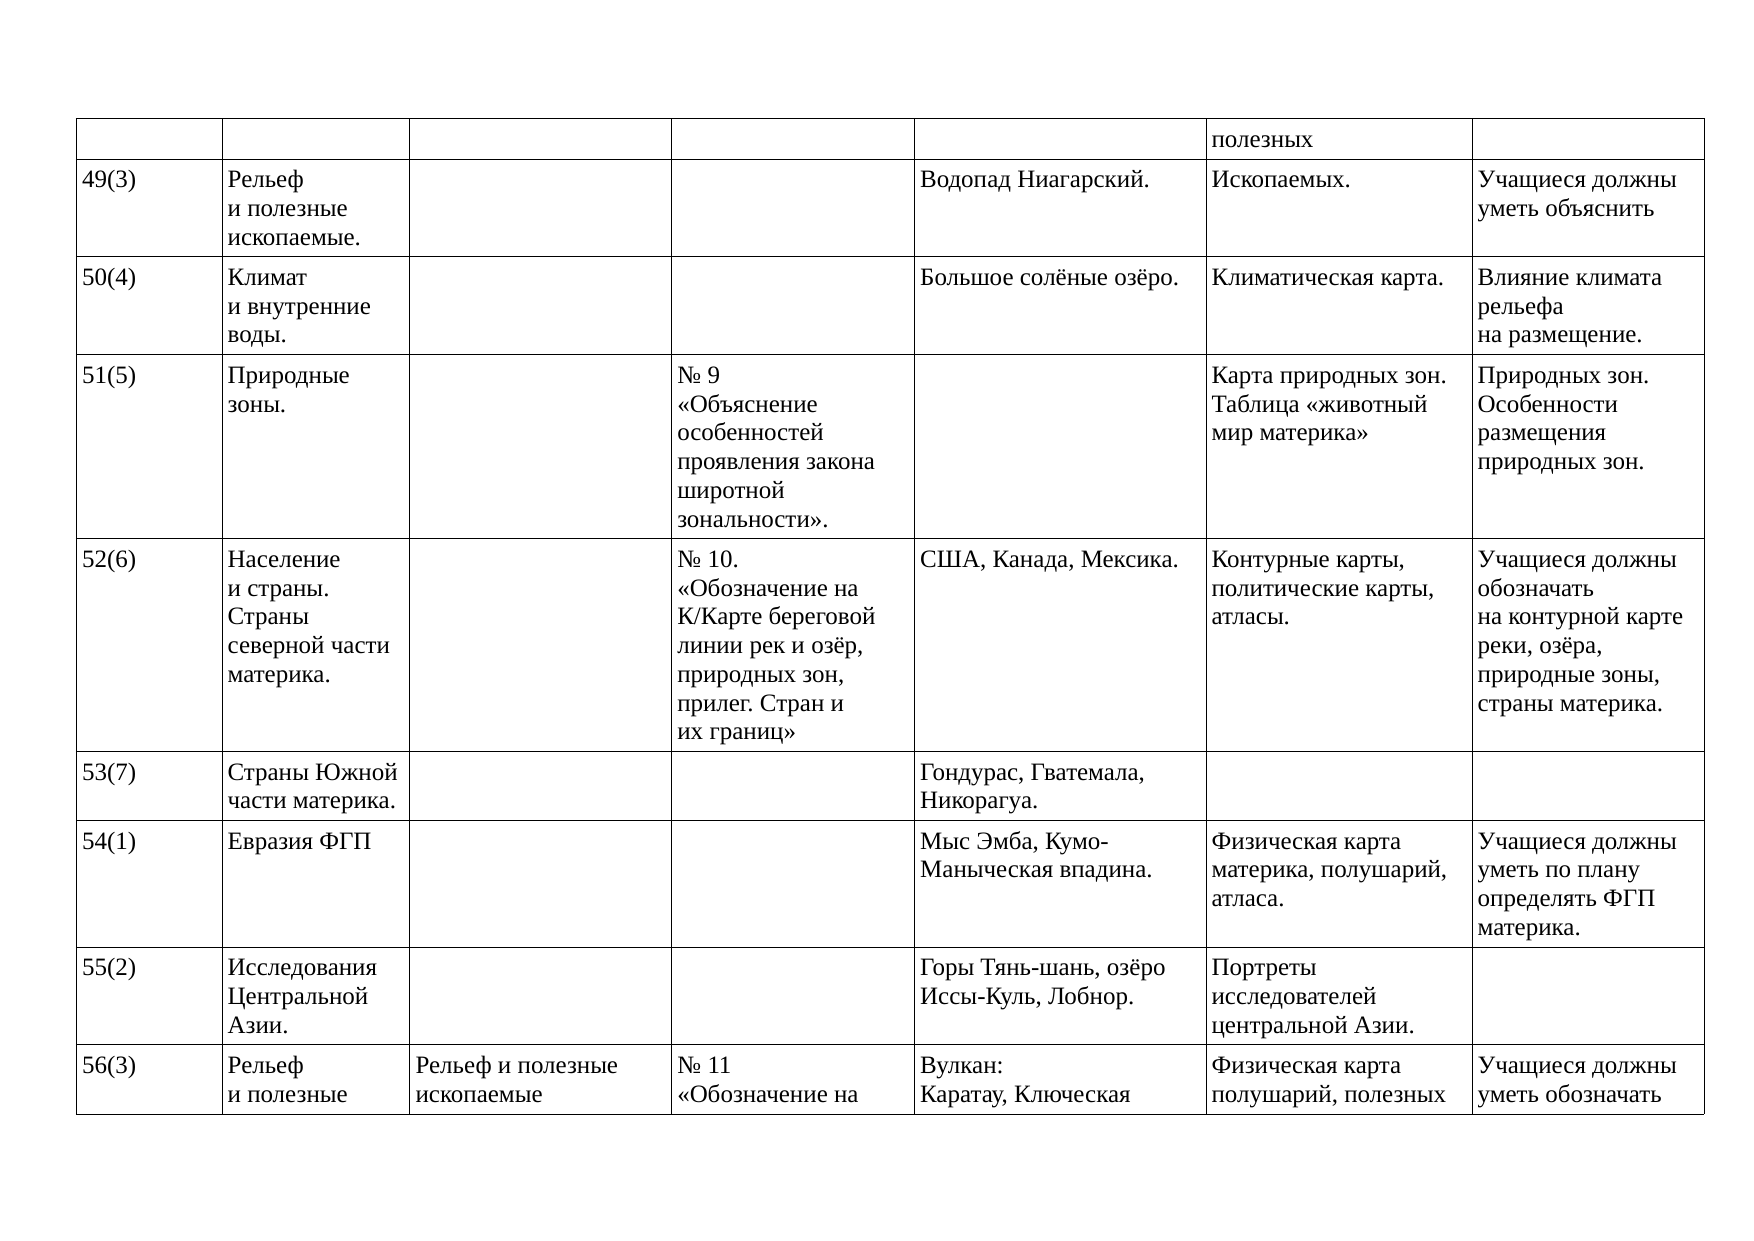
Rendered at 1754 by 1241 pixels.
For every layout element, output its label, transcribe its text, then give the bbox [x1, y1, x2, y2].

table_cell [672, 257, 914, 354]
table_cell Климатическая карта. [1207, 257, 1472, 354]
table_cell [410, 539, 671, 751]
table_cell № 11 «Обозначение на [672, 1045, 914, 1113]
table_cell [915, 355, 1206, 538]
table_cell Евразия ФГП [223, 821, 409, 947]
table_cell Влияние климата рельефа на размещение. [1473, 257, 1704, 354]
table_cell № 9 «Объяснение особенностей проявления закона широтной зональности». [672, 355, 914, 538]
table_cell Портреты исследователей центральной Азии. [1207, 948, 1472, 1044]
table_cell Водопад Ниагарский. [915, 160, 1206, 256]
table_cell 51(5) [77, 355, 222, 538]
table_cell [410, 257, 671, 354]
table_cell № 10. «Обозначение на К/Карте береговой линии рек и озёр, природных зон, прилег. Стран и их границ» [672, 539, 914, 751]
table_cell [223, 119, 409, 158]
table_cell [410, 948, 671, 1044]
table_cell [672, 119, 914, 158]
table_cell Природных зон. Особенности размещения природных зон. [1473, 355, 1704, 538]
table_cell Физическая карта полушарий, полезных [1207, 1045, 1472, 1113]
table_cell Карта природных зон. Таблица «животный мир материка» [1207, 355, 1472, 538]
table_cell 55(2) [77, 948, 222, 1044]
table_cell 56(3) [77, 1045, 222, 1113]
table_cell Учащиеся должны уметь по плану определять ФГП материка. [1473, 821, 1704, 947]
table_cell Страны Южной части материка. [223, 752, 409, 820]
table_cell [1473, 119, 1704, 158]
table_cell [672, 948, 914, 1044]
table_cell Большое солёные озёро. [915, 257, 1206, 354]
table_cell Ископаемых. [1207, 160, 1472, 256]
table_cell [410, 160, 671, 256]
table_cell [1473, 948, 1704, 1044]
table_cell полезных [1207, 119, 1472, 158]
table_cell [410, 821, 671, 947]
table_cell [672, 821, 914, 947]
table_cell [410, 355, 671, 538]
table_cell Рельеф и полезные ископаемые [410, 1045, 671, 1113]
table_cell Физическая карта материка, полушарий, атласа. [1207, 821, 1472, 947]
table_cell Население и страны. Страны северной части материка. [223, 539, 409, 751]
table_cell 52(6) [77, 539, 222, 751]
table_cell Горы Тянь-шань, озёро Иссы-Куль, Лобнор. [915, 948, 1206, 1044]
table_cell [410, 752, 671, 820]
table_cell 49(3) [77, 160, 222, 256]
table_cell 53(7) [77, 752, 222, 820]
table_cell [1207, 752, 1472, 820]
table_cell [410, 119, 671, 158]
table_cell [672, 160, 914, 256]
table_cell [1473, 752, 1704, 820]
table_cell США, Канада, Мексика. [915, 539, 1206, 751]
table_cell Контурные карты, политические карты, атласы. [1207, 539, 1472, 751]
table_cell Рельеф и полезные ископаемые. [223, 160, 409, 256]
table_cell 50(4) [77, 257, 222, 354]
table_cell Климат и внутренние воды. [223, 257, 409, 354]
table_cell Учащиеся должны уметь объяснить [1473, 160, 1704, 256]
table_cell Рельеф и полезные [223, 1045, 409, 1113]
table_cell Исследования Центральной Азии. [223, 948, 409, 1044]
table_cell Учащиеся должны уметь обозначать [1473, 1045, 1704, 1113]
table_cell Вулкан: Каратау, Ключеская [915, 1045, 1206, 1113]
table_cell Мыс Эмба, Кумо-Маныческая впадина. [915, 821, 1206, 947]
table_cell [672, 752, 914, 820]
table_cell [915, 119, 1206, 158]
table_cell [77, 119, 222, 158]
table_cell Природные зоны. [223, 355, 409, 538]
table_cell 54(1) [77, 821, 222, 947]
table_cell Учащиеся должны обозначать на контурной карте реки, озёра, природные зоны, страны материка. [1473, 539, 1704, 751]
table_cell Гондурас, Гватемала, Никорагуа. [915, 752, 1206, 820]
